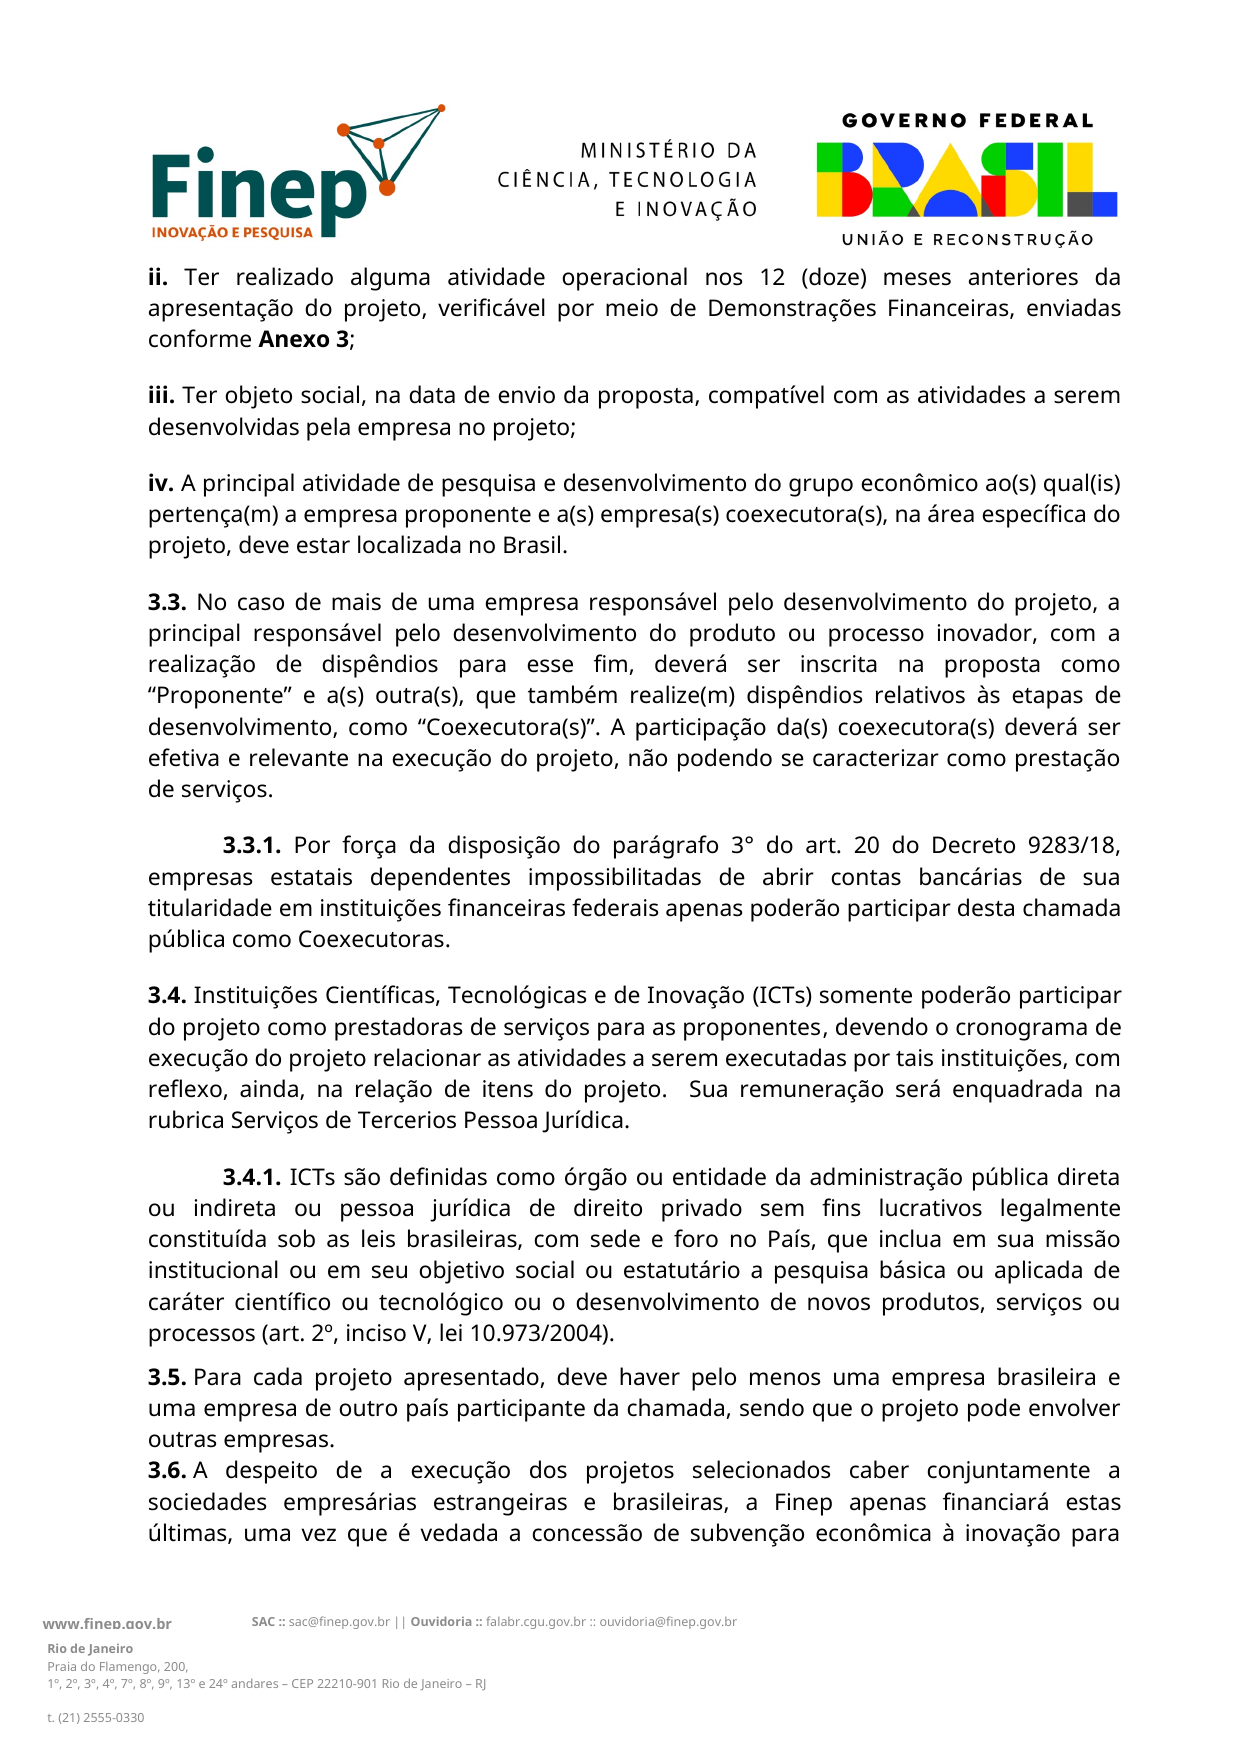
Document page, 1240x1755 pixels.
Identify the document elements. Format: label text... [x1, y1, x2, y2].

text iii. Ter objeto social, na data de envio da proposta, compatível com as atividades a serem desenvolvidas pela empresa no projeto; [148, 379, 1122, 442]
text iv. A principal atividade de pesquisa e desenvolvimento do grupo econômico ao(s) qual(is) pertença(m) a empresa proponente e a(s) empresa(s) coexecutora(s), na área específica do projeto, deve estar localizada no Brasil. [148, 467, 1122, 561]
text 3.3. No caso de mais de uma empresa responsável pelo desenvolvimento do projeto, a principal responsável pelo desenvolvimento do produto ou processo inovador, com a realização de dispêndios para esse fim, deverá ser inscrita na proposta como “Proponente” e a(s) outra(s), que também realize(m) dispêndios relativos às etapas de desenvolvimento, como “Coexecutora(s)”. A participação da(s) coexecutora(s) deverá ser efetiva e relevante na execução do projeto, não podendo se caracterizar como prestação de serviços. [148, 586, 1122, 804]
text 3.3.1. Por força da disposição do parágrafo 3° do art. 20 do Decreto 9283/18, empresas estatais dependentes impossibilitadas de abrir contas bancárias de sua titularidade em instituições financeiras federais apenas poderão participar desta chamada pública como Coexecutoras. [148, 829, 1122, 954]
text 3.5. Para cada projeto apresentado, deve haver pelo menos uma empresa brasileira e uma empresa de outro país participante da chamada, sendo que o projeto pode envolver outras empresas. [148, 1361, 1122, 1454]
text ii. Ter realizado alguma atividade operacional nos 12 (doze) meses anteriores da apresentação do projeto, verificável por meio de Demonstrações Financeiras, enviadas conforme Anexo 3; [148, 261, 1122, 354]
text 3.4. Instituições Científicas, Tecnológicas e de Inovação (ICTs) somente poderão participar do projeto como prestadoras de serviços para as proponentes, devendo o cronograma de execução do projeto relacionar as atividades a serem executadas por tais instituições, com reflexo, ainda, na relação de itens do projeto. Sua remuneração será enquadrada na rubrica Serviços de Tercerios Pessoa Jurídica. [148, 979, 1122, 1136]
text 3.4.1. ICTs são definidas como órgão ou entidade da administração pública direta ou indireta ou pessoa jurídica de direito privado sem fins lucrativos legalmente constituída sob as leis brasileiras, com sede e foro no País, que inclua em sua missão institucional ou em seu objetivo social ou estatutário a pesquisa básica ou aplicada de caráter científico ou tecnológico ou o desenvolvimento de novos produtos, serviços ou processos (art. 2º, inciso V, lei 10.973/2004). [148, 1161, 1122, 1348]
text 3.6. A despeito de a execução dos projetos selecionados caber conjuntamente a sociedades empresárias estrangeiras e brasileiras, a Finep apenas financiará estas últimas, uma vez que é vedada a concessão de subvenção econômica à inovação para [148, 1454, 1122, 1548]
